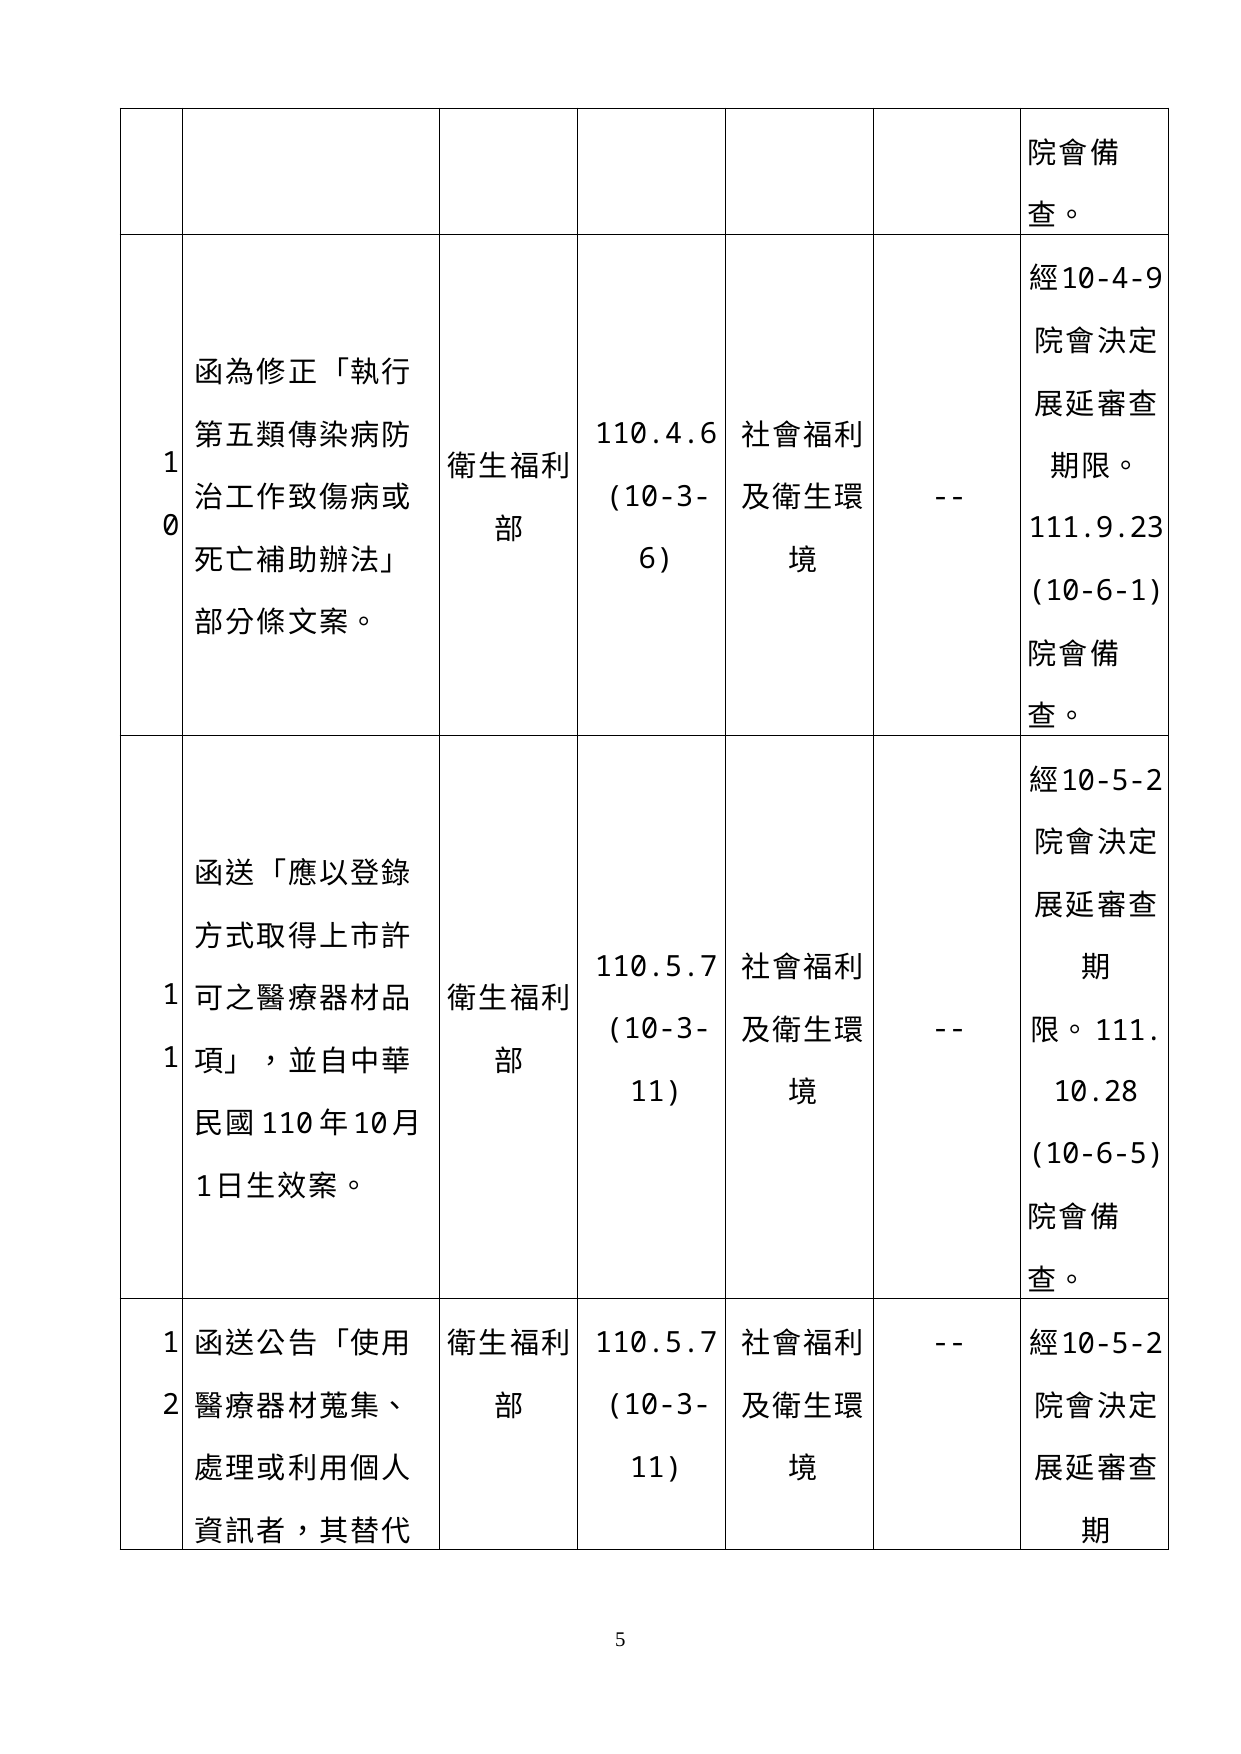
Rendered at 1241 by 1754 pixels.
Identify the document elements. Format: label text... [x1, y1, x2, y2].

table_cell 經10-5-2院會決定展延審查期 [1021, 1299, 1168, 1549]
table_cell [578, 109, 725, 234]
table_cell 經10-5-2院會決定展延審查期限。111.10.28 (10-6-5) 院會備查。 [1021, 736, 1168, 1298]
table_cell 函送「應以登錄方式取得上市許可之醫療器材品項」，並自中華民國110年10月1日生效案。 [183, 736, 439, 1298]
table_cell 110.5.7 (10-3-11) [578, 1299, 725, 1549]
table_cell [440, 109, 577, 234]
table_cell 社會福利及衛生環境 [726, 235, 873, 735]
table_cell 院會備查。 [1021, 109, 1168, 234]
table_cell 衛生福利部 [440, 1299, 577, 1549]
table_cell [726, 109, 873, 234]
table_cell -- [874, 235, 1020, 735]
table_cell [121, 109, 182, 234]
table_cell 衛生福利部 [440, 736, 577, 1298]
table_cell 經10-4-9院會決定展延審查期限。 111.9.23 (10-6-1) 院會備查。 [1021, 235, 1168, 735]
table_cell 110.4.6 (10-3-6) [578, 235, 725, 735]
table_cell 社會福利及衛生環境 [726, 1299, 873, 1549]
table_cell 衛生福利部 [440, 235, 577, 735]
table_cell -- [874, 1299, 1020, 1549]
table_cell -- [874, 736, 1020, 1298]
table_cell [121, 235, 182, 735]
table_cell [183, 109, 439, 234]
table_cell 110.5.7 (10-3-11) [578, 736, 725, 1298]
table_cell 社會福利及衛生環境 [726, 736, 873, 1298]
table_cell 函為修正「執行第五類傳染病防治工作致傷病或死亡補助辦法」部分條文案。 [183, 235, 439, 735]
table_cell 函送公告「使用醫療器材蒐集、處理或利用個人資訊者，其替代 [183, 1299, 439, 1549]
table_cell [121, 736, 182, 1298]
table_cell [121, 1299, 182, 1549]
table_cell -- [874, 109, 1020, 234]
